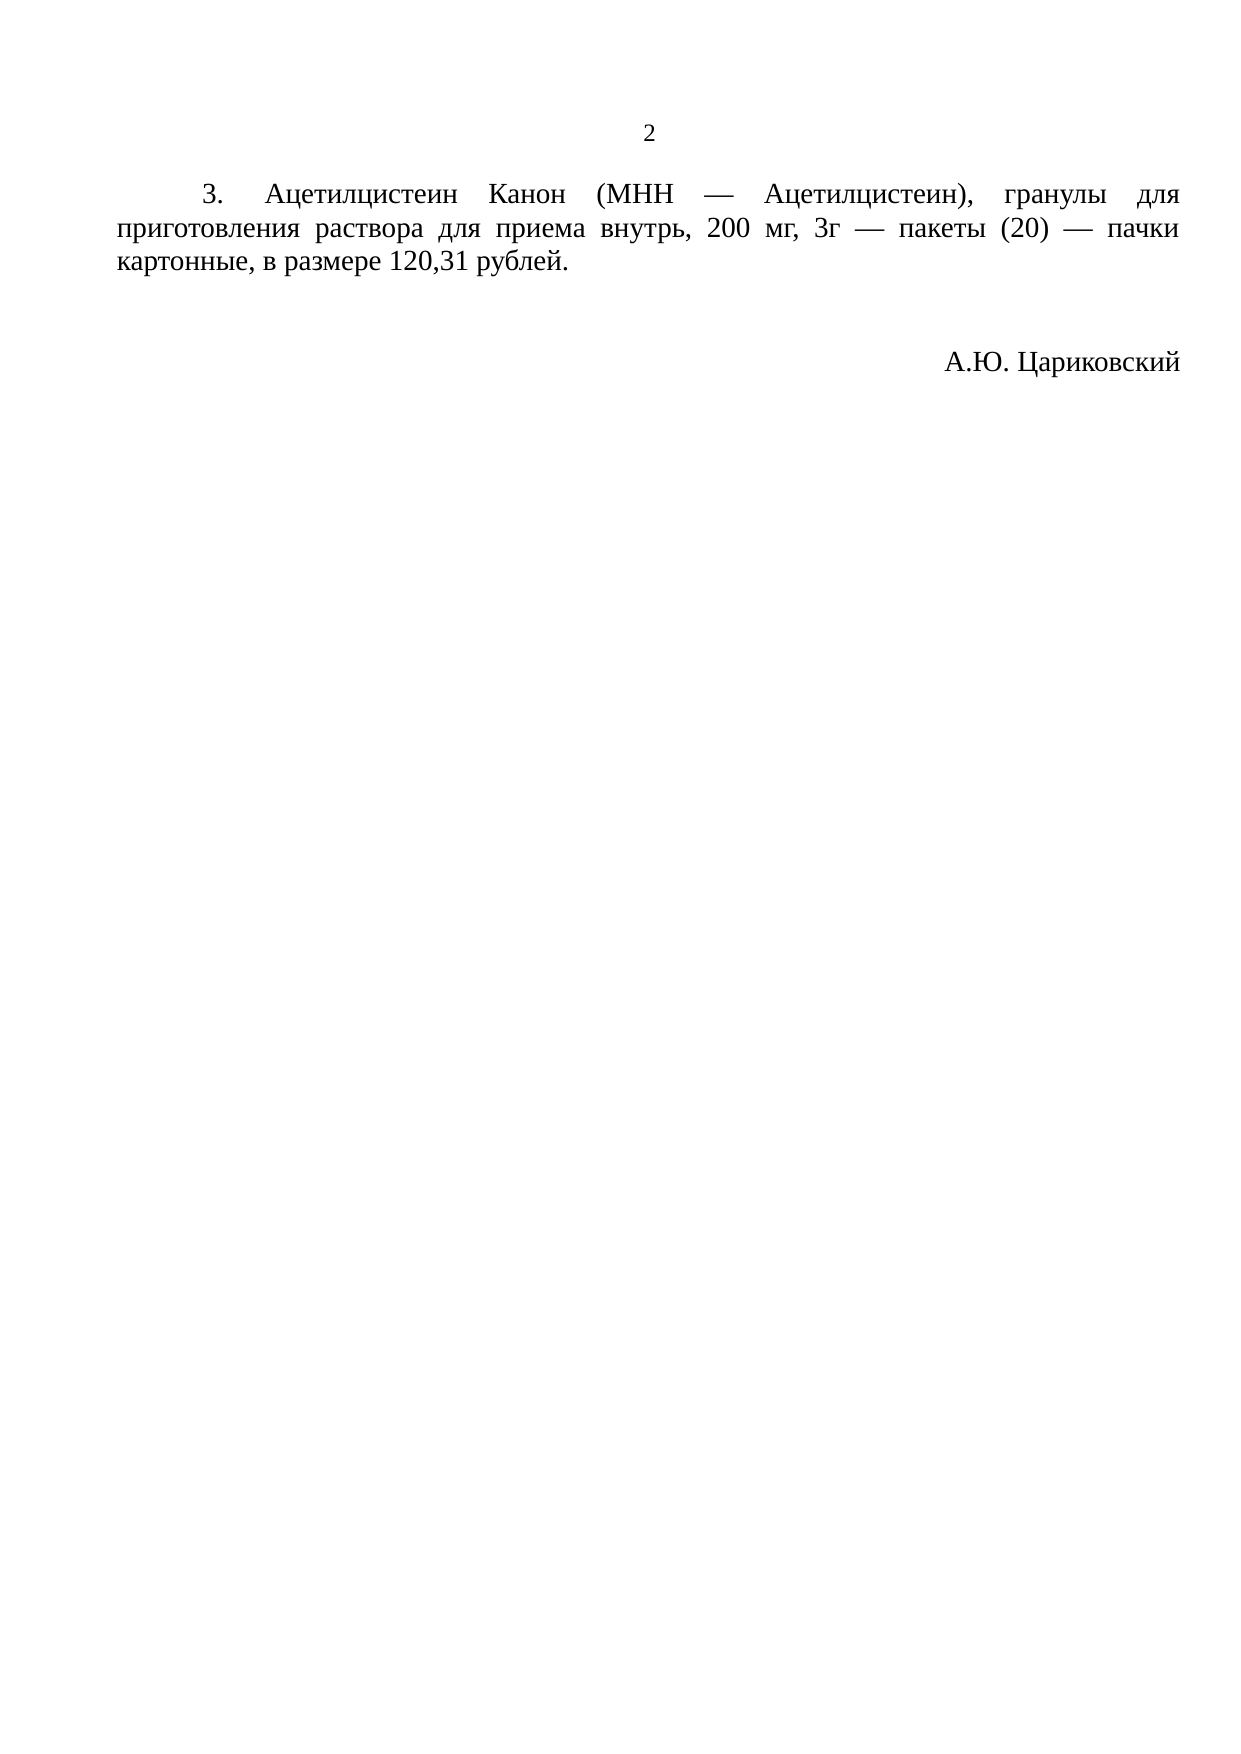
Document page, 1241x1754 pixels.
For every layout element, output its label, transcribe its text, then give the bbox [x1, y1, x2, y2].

list Ацетилцистеин Канон (МНН — Ацетилцистеин), гранулы для приготовления раствора для приема внутрь, 200 мг, 3г — пакеты (20) — пачки картонные, в размере 120,31 рублей. [117, 176, 1180, 277]
text А.Ю. Цариковский [118, 344, 1180, 378]
